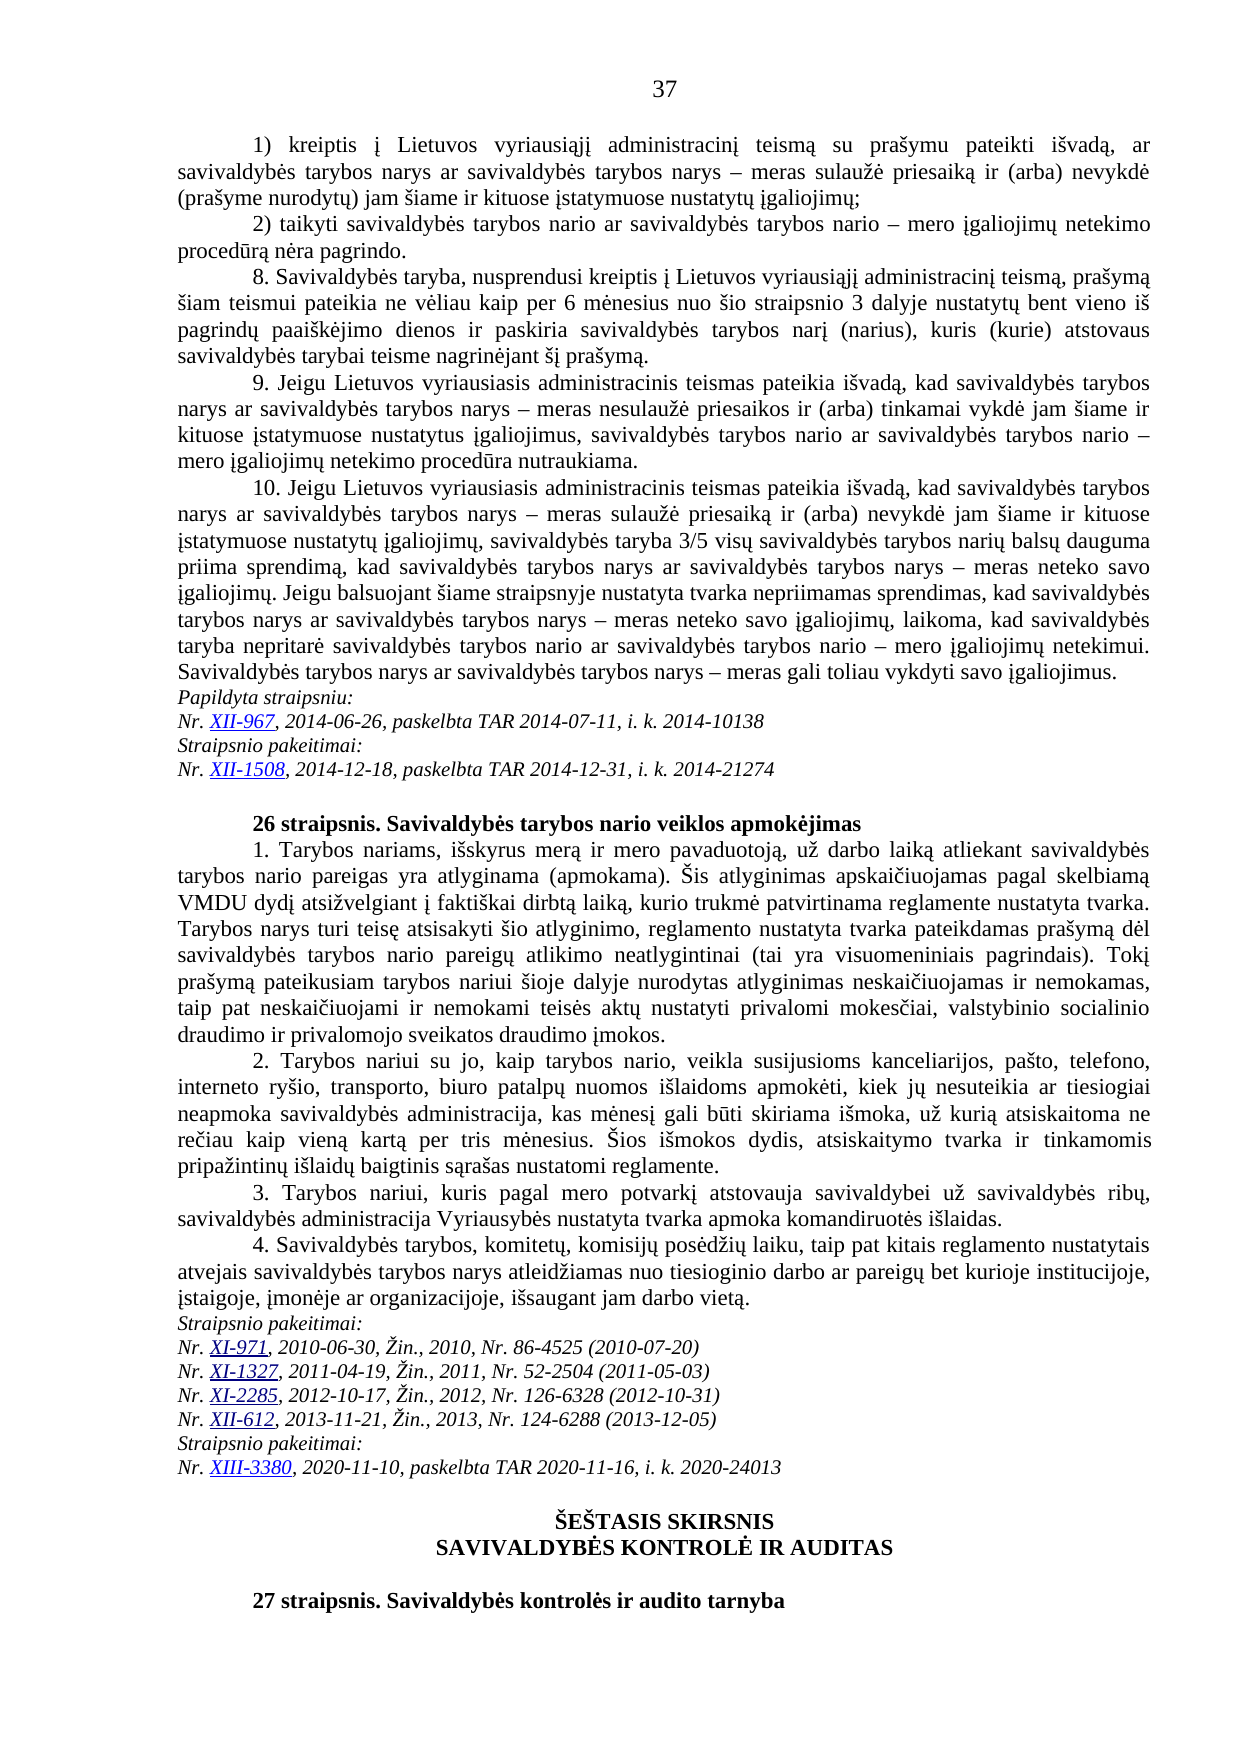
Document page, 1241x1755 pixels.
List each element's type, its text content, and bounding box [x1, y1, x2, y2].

text Straipsnio pakeitimai: [177, 733, 1152, 757]
text Straipsnio pakeitimai: [177, 1431, 1152, 1455]
text ŠEŠTASIS SKIRSNIS [177, 1508, 1152, 1534]
text Straipsnio pakeitimai: [177, 1311, 1152, 1334]
text Nr. XIII-3380, 2020-11-10, paskelbta TAR 2020-11-16, i. k. 2020-24013 [177, 1455, 1152, 1479]
text Nr. XII-967, 2014-06-26, paskelbta TAR 2014-07-11, i. k. 2014-10138 [177, 709, 1152, 733]
text Papildyta straipsniu: [177, 685, 1152, 709]
text Nr. XII-612, 2013-11-21, Žin., 2013, Nr. 124-6288 (2013-12-05) [177, 1407, 1152, 1431]
text 3. Tarybos nariui, kuris pagal mero potvarkį atstovauja savivaldybei už savivaldybės ribų, savivaldybės administracija Vyriausybės nustatyta tvarka apmoka komandiruotės išlaidas. [177, 1179, 1152, 1231]
text 1. Tarybos nariams, išskyrus merą ir mero pavaduotoją, už darbo laiką atliekant savivaldybės tarybos nario pareigas yra atlyginama (apmokama). Šis atlyginimas apskaičiuojamas pagal skelbiamą VMDU dydį atsižvelgiant į faktiškai dirbtą laiką, kurio trukmė patvirtinama reglamente nustatyta tvarka. Tarybos narys turi teisę atsisakyti šio atlyginimo, reglamento nustatyta tvarka pateikdamas prašymą dėl savivaldybės tarybos nario pareigų atlikimo neatlygintinai (tai yra visuomeniniais pagrindais). Tokį prašymą pateikusiam tarybos nariui šioje dalyje nurodytas atlyginimas neskaičiuojamas ir nemokamas, taip pat neskaičiuojami ir nemokami teisės aktų nustatyti privalomi mokesčiai, valstybinio socialinio draudimo ir privalomojo sveikatos draudimo įmokos. [177, 836, 1152, 1047]
text 1) kreiptis į Lietuvos vyriausiąjį administracinį teismą su prašymu pateikti išvadą, ar savivaldybės tarybos narys ar savivaldybės tarybos narys – meras sulaužė priesaiką ir (arba) nevykdė (prašyme nurodytų) jam šiame ir kituose įstatymuose nustatytų įgaliojimų; [177, 131, 1152, 210]
text Nr. XI-2285, 2012-10-17, Žin., 2012, Nr. 126-6328 (2012-10-31) [177, 1383, 1152, 1407]
text 9. Jeigu Lietuvos vyriausiasis administracinis teismas pateikia išvadą, kad savivaldybės tarybos narys ar savivaldybės tarybos narys – meras nesulaužė priesaikos ir (arba) tinkamai vykdė jam šiame ir kituose įstatymuose nustatytus įgaliojimus, savivaldybės tarybos nario ar savivaldybės tarybos nario – mero įgaliojimų netekimo procedūra nutraukiama. [177, 368, 1152, 474]
text 10. Jeigu Lietuvos vyriausiasis administracinis teismas pateikia išvadą, kad savivaldybės tarybos narys ar savivaldybės tarybos narys – meras sulaužė priesaiką ir (arba) nevykdė jam šiame ir kituose įstatymuose nustatytų įgaliojimų, savivaldybės taryba 3/5 visų savivaldybės tarybos narių balsų dauguma priima sprendimą, kad savivaldybės tarybos narys ar savivaldybės tarybos narys – meras neteko savo įgaliojimų. Jeigu balsuojant šiame straipsnyje nustatyta tvarka nepriimamas sprendimas, kad savivaldybės tarybos narys ar savivaldybės tarybos narys – meras neteko savo įgaliojimų, laikoma, kad savivaldybės taryba nepritarė savivaldybės tarybos nario ar savivaldybės tarybos nario – mero įgaliojimų netekimui. Savivaldybės tarybos narys ar savivaldybės tarybos narys – meras gali toliau vykdyti savo įgaliojimus. [177, 474, 1152, 685]
text 2. Tarybos nariui su jo, kaip tarybos nario, veikla susijusioms kanceliarijos, pašto, telefono, interneto ryšio, transporto, biuro patalpų nuomos išlaidoms apmokėti, kiek jų nesuteikia ar tiesiogiai neapmoka savivaldybės administracija, kas mėnesį gali būti skiriama išmoka, už kurią atsiskaitoma ne rečiau kaip vieną kartą per tris mėnesius. Šios išmokos dydis, atsiskaitymo tvarka ir tinkamomis pripažintinų išlaidų baigtinis sąrašas nustatomi reglamente. [177, 1047, 1152, 1179]
text Nr. XII-1508, 2014-12-18, paskelbta TAR 2014-12-31, i. k. 2014-21274 [177, 757, 1152, 781]
text 26 straipsnis. Savivaldybės tarybos nario veiklos apmokėjimas [177, 810, 1152, 836]
text Nr. XI-971, 2010-06-30, Žin., 2010, Nr. 86-4525 (2010-07-20) [177, 1334, 1152, 1359]
text 4. Savivaldybės tarybos, komitetų, komisijų posėdžių laiku, taip pat kitais reglamento nustatytais atvejais savivaldybės tarybos narys atleidžiamas nuo tiesioginio darbo ar pareigų bet kurioje institucijoje, įstaigoje, įmonėje ar organizacijoje, išsaugant jam darbo vietą. [177, 1231, 1152, 1311]
text 27 straipsnis. Savivaldybės kontrolės ir audito tarnyba [177, 1587, 1152, 1613]
text Nr. XI-1327, 2011-04-19, Žin., 2011, Nr. 52-2504 (2011-05-03) [177, 1359, 1152, 1383]
text 8. Savivaldybės taryba, nusprendusi kreiptis į Lietuvos vyriausiąjį administracinį teismą, prašymą šiam teismui pateikia ne vėliau kaip per 6 mėnesius nuo šio straipsnio 3 dalyje nustatytų bent vieno iš pagrindų paaiškėjimo dienos ir paskiria savivaldybės tarybos narį (narius), kuris (kurie) atstovaus savivaldybės tarybai teisme nagrinėjant šį prašymą. [177, 263, 1152, 368]
text SAVIVALDYBĖS KONTROLĖ IR AUDITAS [177, 1534, 1152, 1560]
text 2) taikyti savivaldybės tarybos nario ar savivaldybės tarybos nario – mero įgaliojimų netekimo procedūrą nėra pagrindo. [177, 210, 1152, 263]
